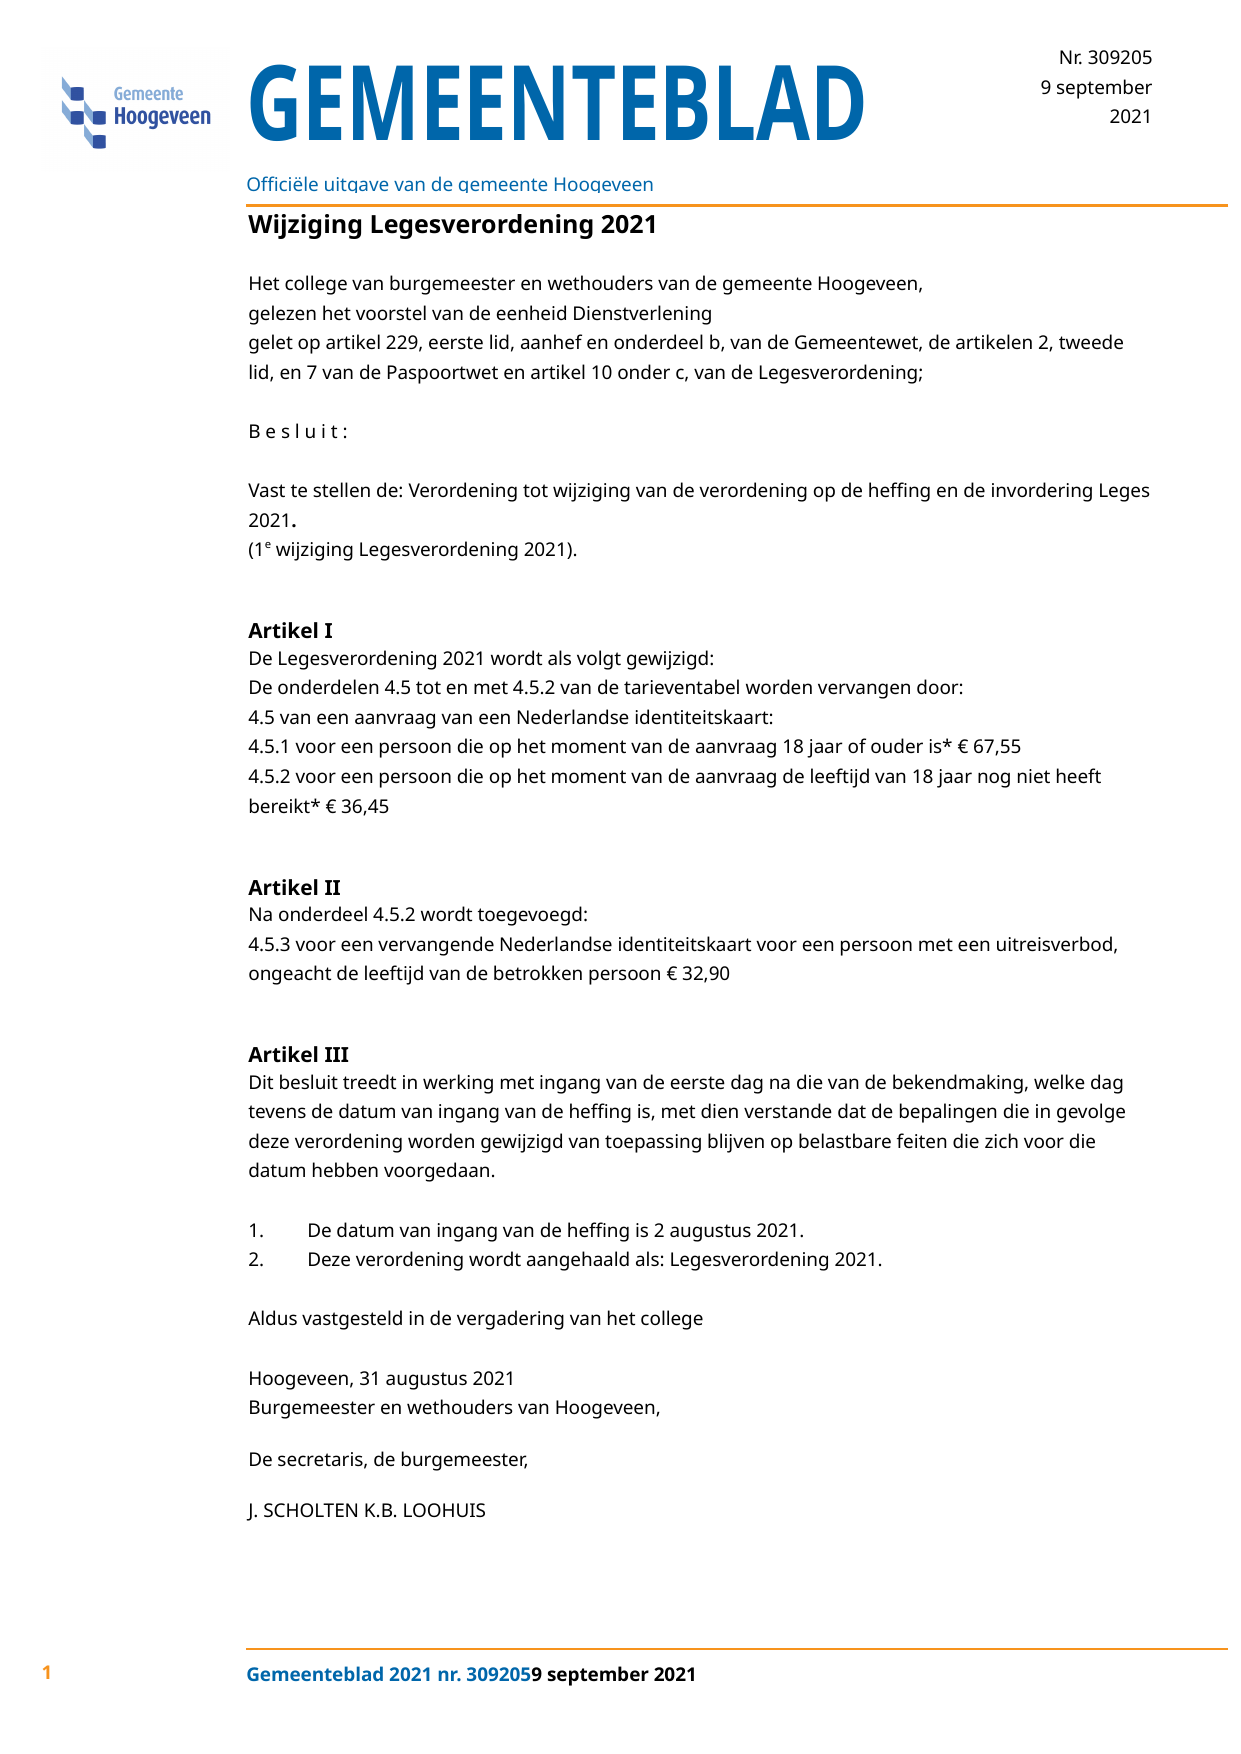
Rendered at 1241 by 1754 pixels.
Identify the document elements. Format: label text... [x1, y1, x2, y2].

text Dit besluit treedt in werking met ingang van de eerste dag na die van de bekendmaking, welke dag tevens de datum van ingang van de heffing is, met dien verstande dat de bepalingen die in gevolge deze verordening worden gewijzigd van toepassing blijven op belastbare feiten die zich voor die datum hebben voorgedaan. [248, 1069, 1152, 1183]
text Artikel II [248, 873, 1152, 901]
text Aldus vastgesteld in de vergadering van het college [248, 1306, 1152, 1331]
list Deze verordening wordt aangehaald als: Legesverordening 2021. [248, 1246, 1152, 1272]
text Artikel I [248, 617, 1152, 645]
text 4.5.2 voor een persoon die op het moment van de aanvraag de leeftijd van 18 jaar nog niet heeft bereikt* € 36,45 [248, 763, 1152, 819]
text Wijziging Legesverordening 2021 [248, 207, 1152, 241]
text gelet op artikel 229, eerste lid, aanhef en onderdeel b, van de Gemeentewet, de artikelen 2, tweede lid, en 7 van de Paspoortwet en artikel 10 onder c, van de Legesverordening; [248, 329, 1152, 385]
text De secretaris, de burgemeester, [248, 1446, 1152, 1472]
text gelezen het voorstel van de eenheid Dienstverlening [248, 300, 1152, 326]
text B e s l u i t : [248, 418, 1152, 444]
text 4.5 van een aanvraag van een Nederlandse identiteitskaart: [248, 704, 1152, 730]
text Het college van burgemeester en wethouders van de gemeente Hoogeveen, [248, 270, 1152, 296]
text (1e wijziging Legesverordening 2021). [248, 537, 1152, 562]
text Hoogeveen, 31 augustus 2021 [248, 1365, 1152, 1391]
picture [41, 47, 231, 172]
text 4.5.3 voor een vervangende Nederlandse identiteitskaart voor een persoon met een uitreisverbod, ongeacht de leeftijd van de betrokken persoon € 32,90 [248, 931, 1152, 986]
text J. SCHOLTEN K.B. LOOHUIS [248, 1497, 1152, 1523]
text Artikel III [248, 1041, 1152, 1069]
text Na onderdeel 4.5.2 wordt toegevoegd: [248, 901, 1152, 927]
text De onderdelen 4.5 tot en met 4.5.2 van de tarieventabel worden vervangen door: [248, 674, 1152, 700]
text Burgemeester en wethouders van Hoogeveen, [248, 1394, 1152, 1420]
text Vast te stellen de: Verordening tot wijziging van de verordening op de heffing en de invordering Leges 2021. [248, 477, 1152, 533]
list De datum van ingang van de heffing is 2 augustus 2021. [248, 1217, 1152, 1243]
text 4.5.1 voor een persoon die op het moment van de aanvraag 18 jaar of ouder is* € 67,55 [248, 734, 1152, 759]
text De Legesverordening 2021 wordt als volgt gewijzigd: [248, 645, 1152, 671]
